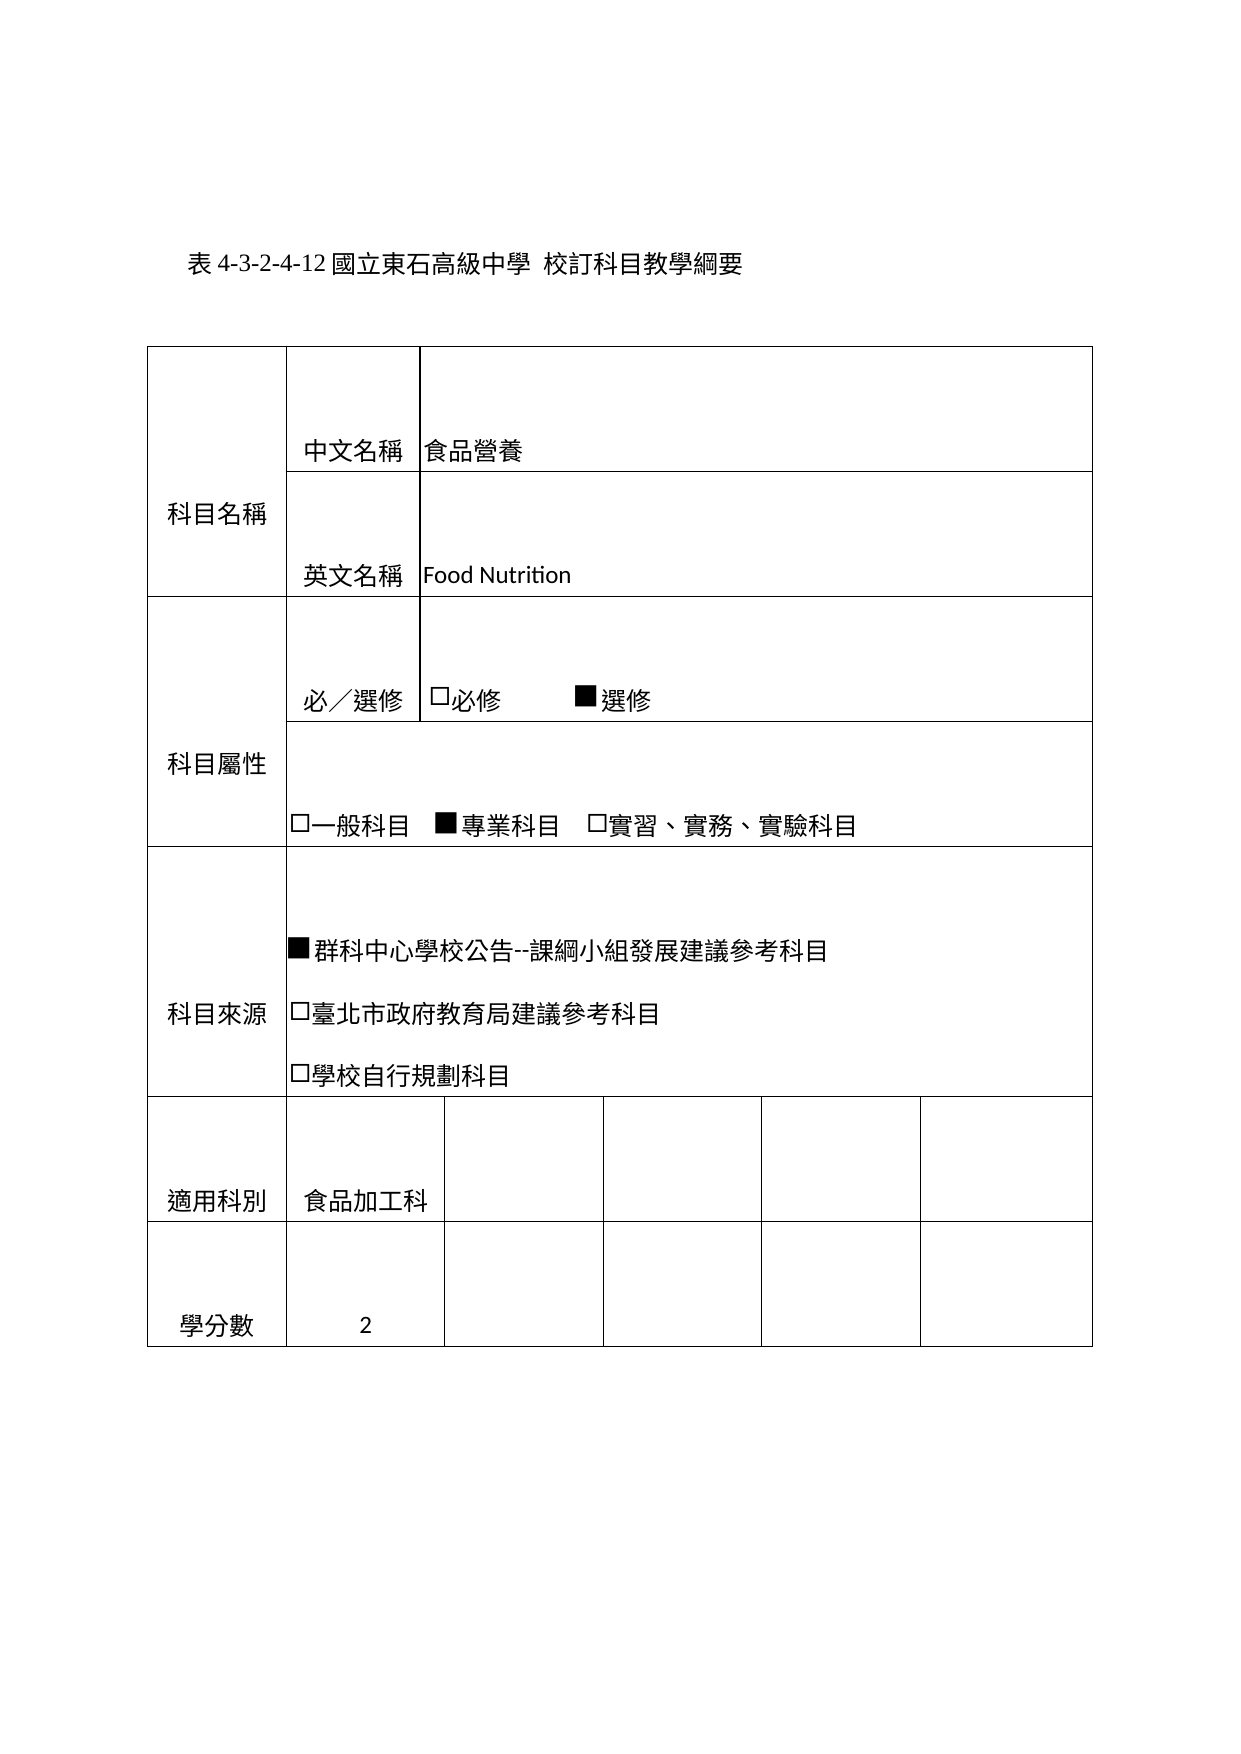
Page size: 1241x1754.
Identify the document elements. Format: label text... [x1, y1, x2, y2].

table_cell 英文名稱 [287, 472, 419, 596]
table_cell [762, 1097, 920, 1221]
table_header 中文名稱 [287, 347, 419, 471]
table_cell [445, 1222, 603, 1346]
table_cell 適用科別 [148, 1097, 286, 1221]
table_cell 食品加工科 [287, 1097, 444, 1221]
table_cell [762, 1222, 920, 1346]
table_cell [445, 1097, 603, 1221]
table_cell [604, 1222, 761, 1346]
table_cell [604, 1097, 761, 1221]
table_cell 必／選修 [287, 597, 419, 721]
table_cell 科目來源 [148, 847, 286, 1096]
table_cell 學分數 [148, 1222, 286, 1346]
table_cell [921, 1222, 1092, 1346]
table_cell 必修 選修 [421, 597, 1092, 721]
text 表4-3-2-4-12國立東石高級中學 校訂科目教學綱要 [187, 221, 1053, 283]
table_cell 科目屬性 [148, 597, 286, 846]
table_header 食品營養 [421, 347, 1092, 471]
table_header 科目名稱 [148, 347, 286, 596]
table_cell 群科中心學校公告--課綱小組發展建議參考科目 臺北市政府教育局建議參考科目 學校自行規劃科目 [287, 847, 1092, 1096]
table_cell Food Nutrition [421, 472, 1092, 596]
table_cell [921, 1097, 1092, 1221]
table_cell 一般科目 專業科目 實習、實務、實驗科目 [287, 722, 1092, 846]
table_cell 2 [287, 1222, 444, 1346]
